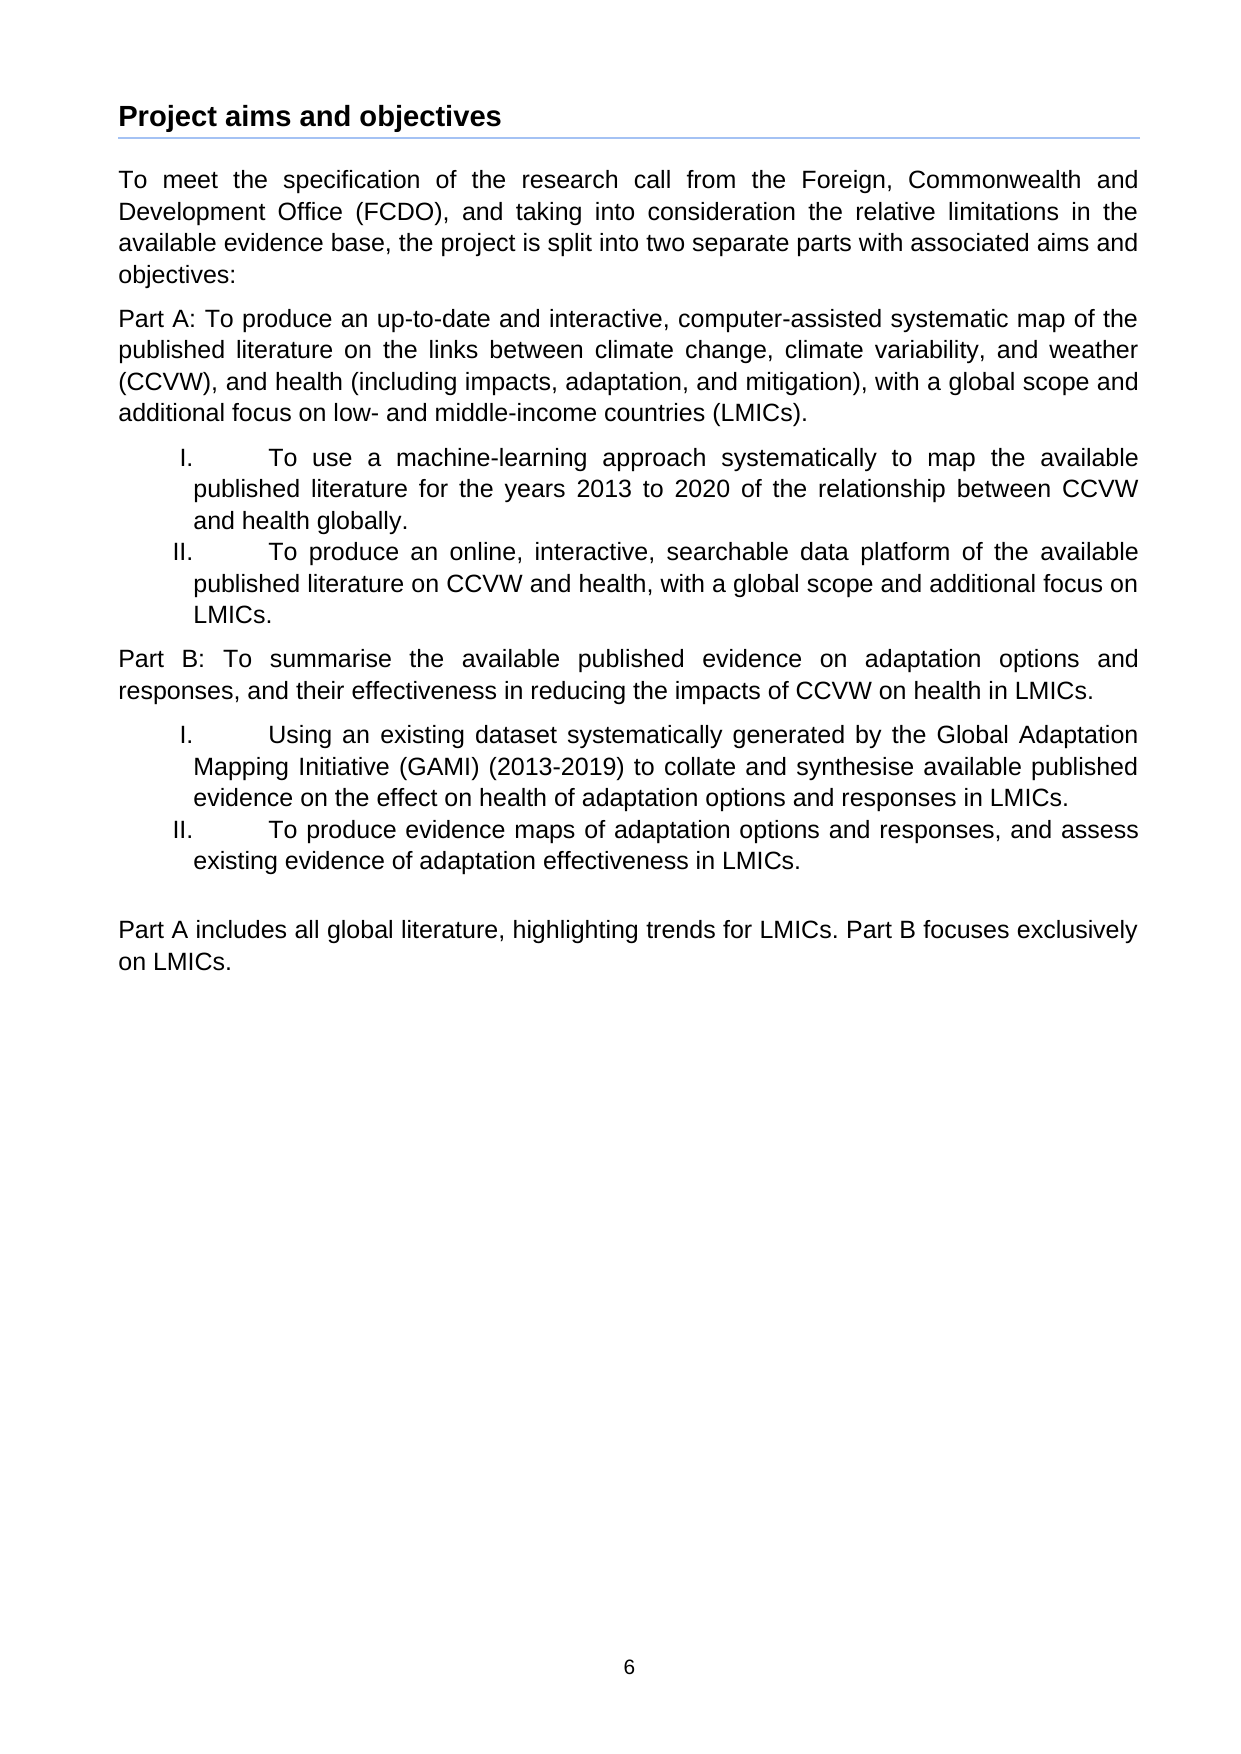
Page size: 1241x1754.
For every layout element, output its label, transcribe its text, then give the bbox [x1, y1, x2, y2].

list To use a machine-learning approach systematically to map the available published literature for the years 2013 to 2020 of the relationship between CCVW and health globally. [193, 442, 1140, 534]
subtitle Project aims and objectives [118, 99, 1140, 137]
list Using an existing dataset systematically generated by the Global Adaptation Mapping Initiative (GAMI) (2013-2019) to collate and synthesise available published evidence on the effect on health of adaptation options and responses in LMICs. [193, 720, 1140, 812]
text Part B: To summarise the available published evidence on adaptation options and responses, and their effectiveness in reducing the impacts of CCVW on health in LMICs. [118, 644, 1140, 705]
text Part A includes all global literature, highlighting trends for LMICs. Part B focuses exclusively on LMICs. [118, 915, 1140, 976]
list To produce evidence maps of adaptation options and responses, and assess existing evidence of adaptation effectiveness in LMICs. [193, 815, 1140, 875]
text To meet the specification of the research call from the Foreign, Commonwealth and Development Office (FCDO), and taking into consideration the relative limitations in the available evidence base, the project is split into two separate parts with associated aims and objectives: [118, 165, 1140, 288]
list To produce an online, interactive, searchable data platform of the available published literature on CCVW and health, with a global scope and additional focus on LMICs. [193, 537, 1140, 629]
text Part A: To produce an up-to-date and interactive, computer-assisted systematic map of the published literature on the links between climate change, climate variability, and weather (CCVW), and health (including impacts, adaptation, and mitigation), with a global scope and additional focus on low- and middle-income countries (LMICs). [118, 304, 1140, 427]
